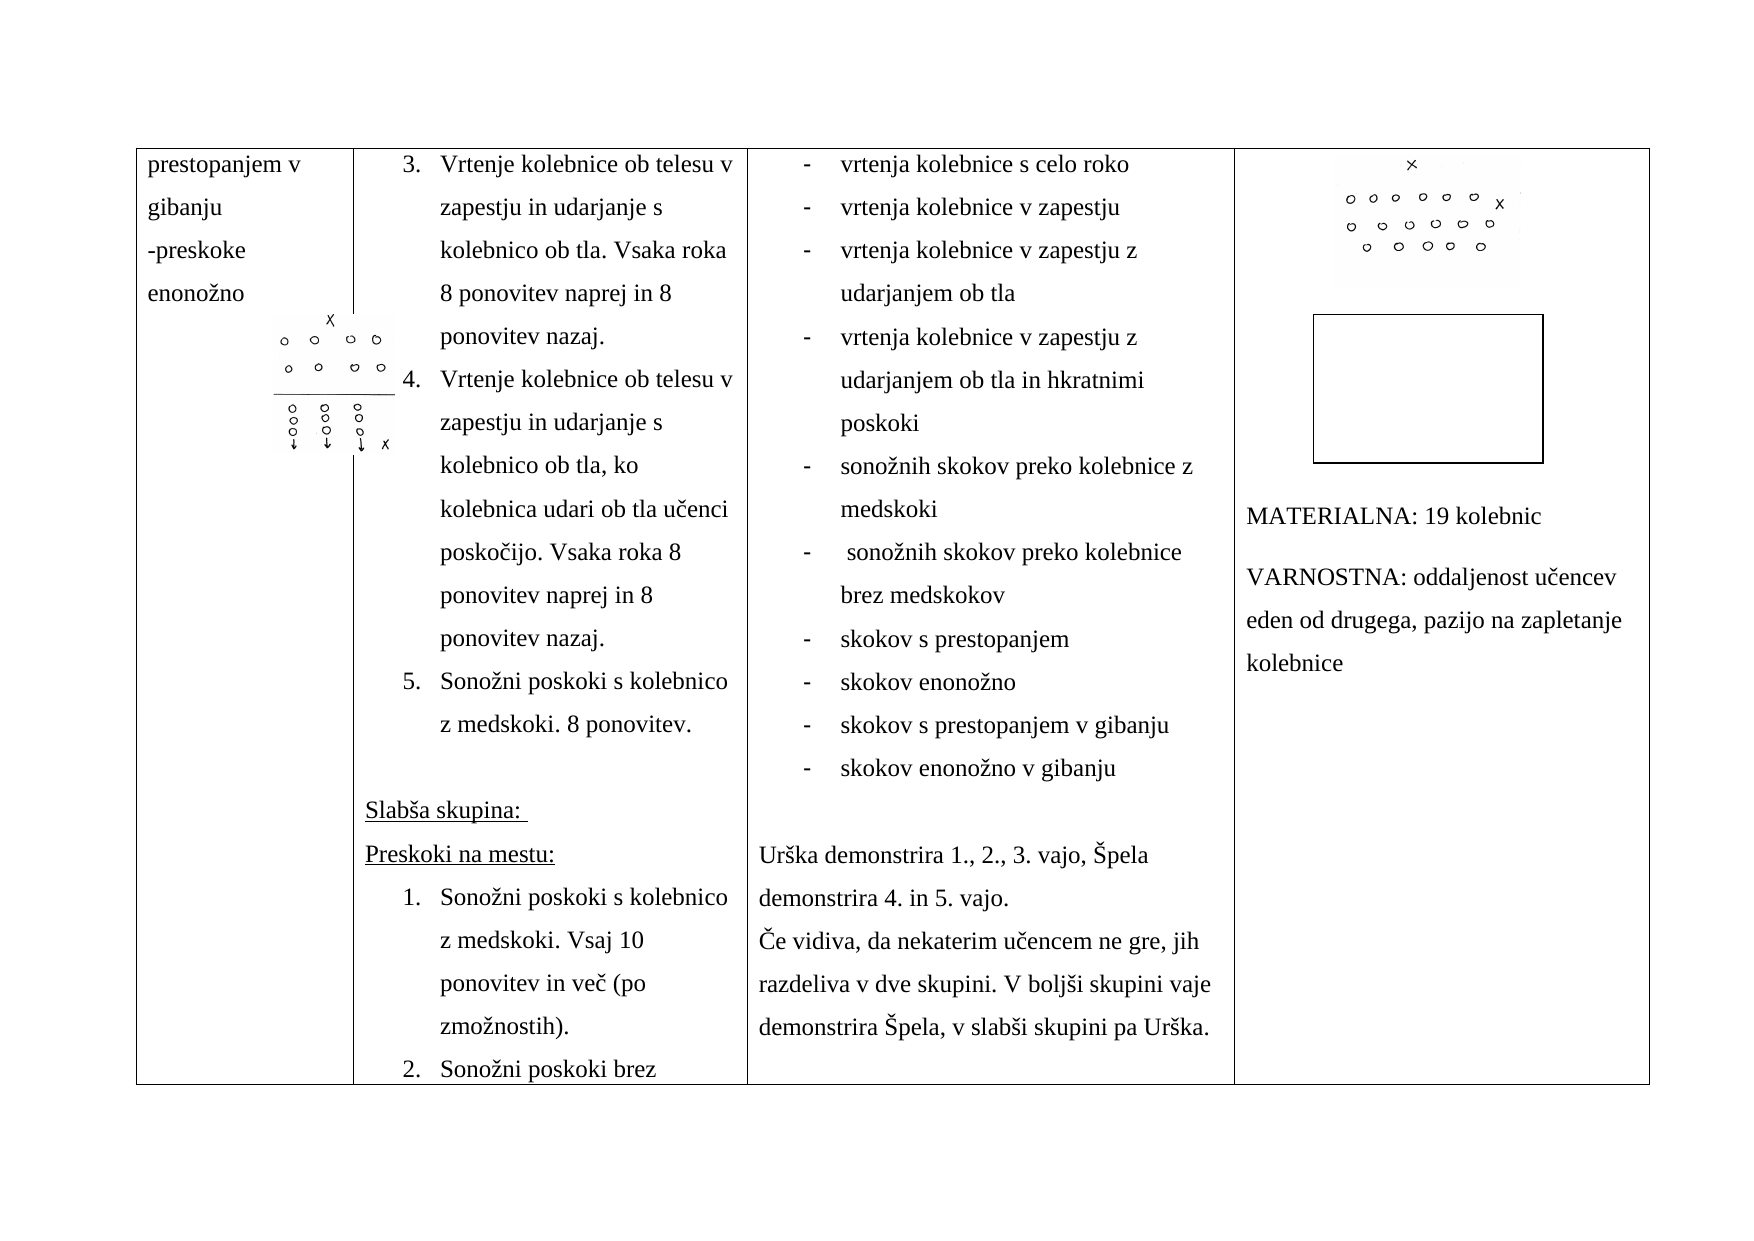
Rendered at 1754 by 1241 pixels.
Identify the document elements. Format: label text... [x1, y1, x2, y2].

table_cell [137, 315, 353, 1084]
picture [273, 314, 395, 454]
table_cell vrtenja kolebnice s celo roko vrtenja kolebnice v zapestju vrtenja kolebnice v zapestju z udarjanjem ob tla vrtenja kolebnice v zapestju z udarjanjem ob tla in hkratnimi poskoki sonožnih skokov preko kolebnice z medskoki sonožnih skokov preko kolebnice brez medskokov skokov s prestopanjem skokov enonožno skokov s prestopanjem v gibanju skokov enonožno v gibanju Urška demonstrira 1., 2., 3. vajo, Špela demonstrira 4. in 5. vajo. Če vidiva, da nekaterim učencem ne gre, jih razdeliva v dve skupini. V boljši skupini vaje demonstrira Špela, v slabši skupini pa Urška. [748, 149, 1234, 1084]
picture [1333, 156, 1522, 289]
table_cell Vaje: Vrtenje kolebnice ob telesu s celo roko. Vsaka roka 8 ponovitev naprej in 8 ponovitev nazaj. Vrtenje kolebnice ob telesu v zapestju. Vsaka roka 8 ponovitev naprej in 8 ponovitev nazaj. Vrtenje kolebnice ob telesu v zapestju in udarjanje s kolebnico ob tla. Vsaka roka 8 ponovitev naprej in 8 ponovitev nazaj. Vrtenje kolebnice ob telesu v zapestju in udarjanje s kolebnico ob tla, ko kolebnica udari ob tla učenci poskočijo. Vsaka roka 8 ponovitev naprej in 8 ponovitev nazaj. Sonožni poskoki s kolebnico z medskoki. 8 ponovitev. Slabša skupina: Preskoki na mestu: Sonožni poskoki s kolebnico z medskoki. Vsaj 10 ponovitev in več (po zmožnostih). Sonožni poskoki brez medskokov. Vsaj 10 ponovitev in več (po zmožnostih). Preskoki kolebnice s prestopanjem. Vsaj 10 ponovitev in več (po zmožnostih). (če ostane čas) Učiteljica vrti kolebnico v krogu, učenci jo preskakujejo sonožno. Boljša skupina Preskoki na mestu: Sonožni poskoki brez medskokov. Vsaj 10 ponovitev in več (po zmožnostih). Preskoki kolebnice s prestopanjem. Vsaj 10 ponovitev in več (po zmožnostih). Preskakovanje kolebnice enonožno. Vsaj 10 ponovitev in več (po zmožnostih) z vsako nogo. Preskoki v gibanju: Preskoki kolebnice s prestopanjem. Dve dolžini. (če ostane čas) preskakovanje kolebnice enonožno. Dve dolžini. Časovni okvir: 25 min [354, 149, 747, 314]
table_cell prestopanjem v gibanju -preskoke enonožno [137, 149, 353, 314]
table_cell MATERIALNA: 19 kolebnic VARNOSTNA: oddaljenost učencev eden od drugega, pazijo na zapletanje kolebnice [1235, 149, 1649, 1084]
table_cell Vaje: Vrtenje kolebnice ob telesu s celo roko. Vsaka roka 8 ponovitev naprej in 8 ponovitev nazaj. Vrtenje kolebnice ob telesu v zapestju. Vsaka roka 8 ponovitev naprej in 8 ponovitev nazaj. Vrtenje kolebnice ob telesu v zapestju in udarjanje s kolebnico ob tla. Vsaka roka 8 ponovitev naprej in 8 ponovitev nazaj. Vrtenje kolebnice ob telesu v zapestju in udarjanje s kolebnico ob tla, ko kolebnica udari ob tla učenci poskočijo. Vsaka roka 8 ponovitev naprej in 8 ponovitev nazaj. Sonožni poskoki s kolebnico z medskoki. 8 ponovitev. Slabša skupina: Preskoki na mestu: Sonožni poskoki s kolebnico z medskoki. Vsaj 10 ponovitev in več (po zmožnostih). Sonožni poskoki brez medskokov. Vsaj 10 ponovitev in več (po zmožnostih). Preskoki kolebnice s prestopanjem. Vsaj 10 ponovitev in več (po zmožnostih). (če ostane čas) Učiteljica vrti kolebnico v krogu, učenci jo preskakujejo sonožno. Boljša skupina Preskoki na mestu: Sonožni poskoki brez medskokov. Vsaj 10 ponovitev in več (po zmožnostih). Preskoki kolebnice s prestopanjem. Vsaj 10 ponovitev in več (po zmožnostih). Preskakovanje kolebnice enonožno. Vsaj 10 ponovitev in več (po zmožnostih) z vsako nogo. Preskoki v gibanju: Preskoki kolebnice s prestopanjem. Dve dolžini. (če ostane čas) preskakovanje kolebnice enonožno. Dve dolžini. Časovni okvir: 25 min [354, 315, 747, 1084]
